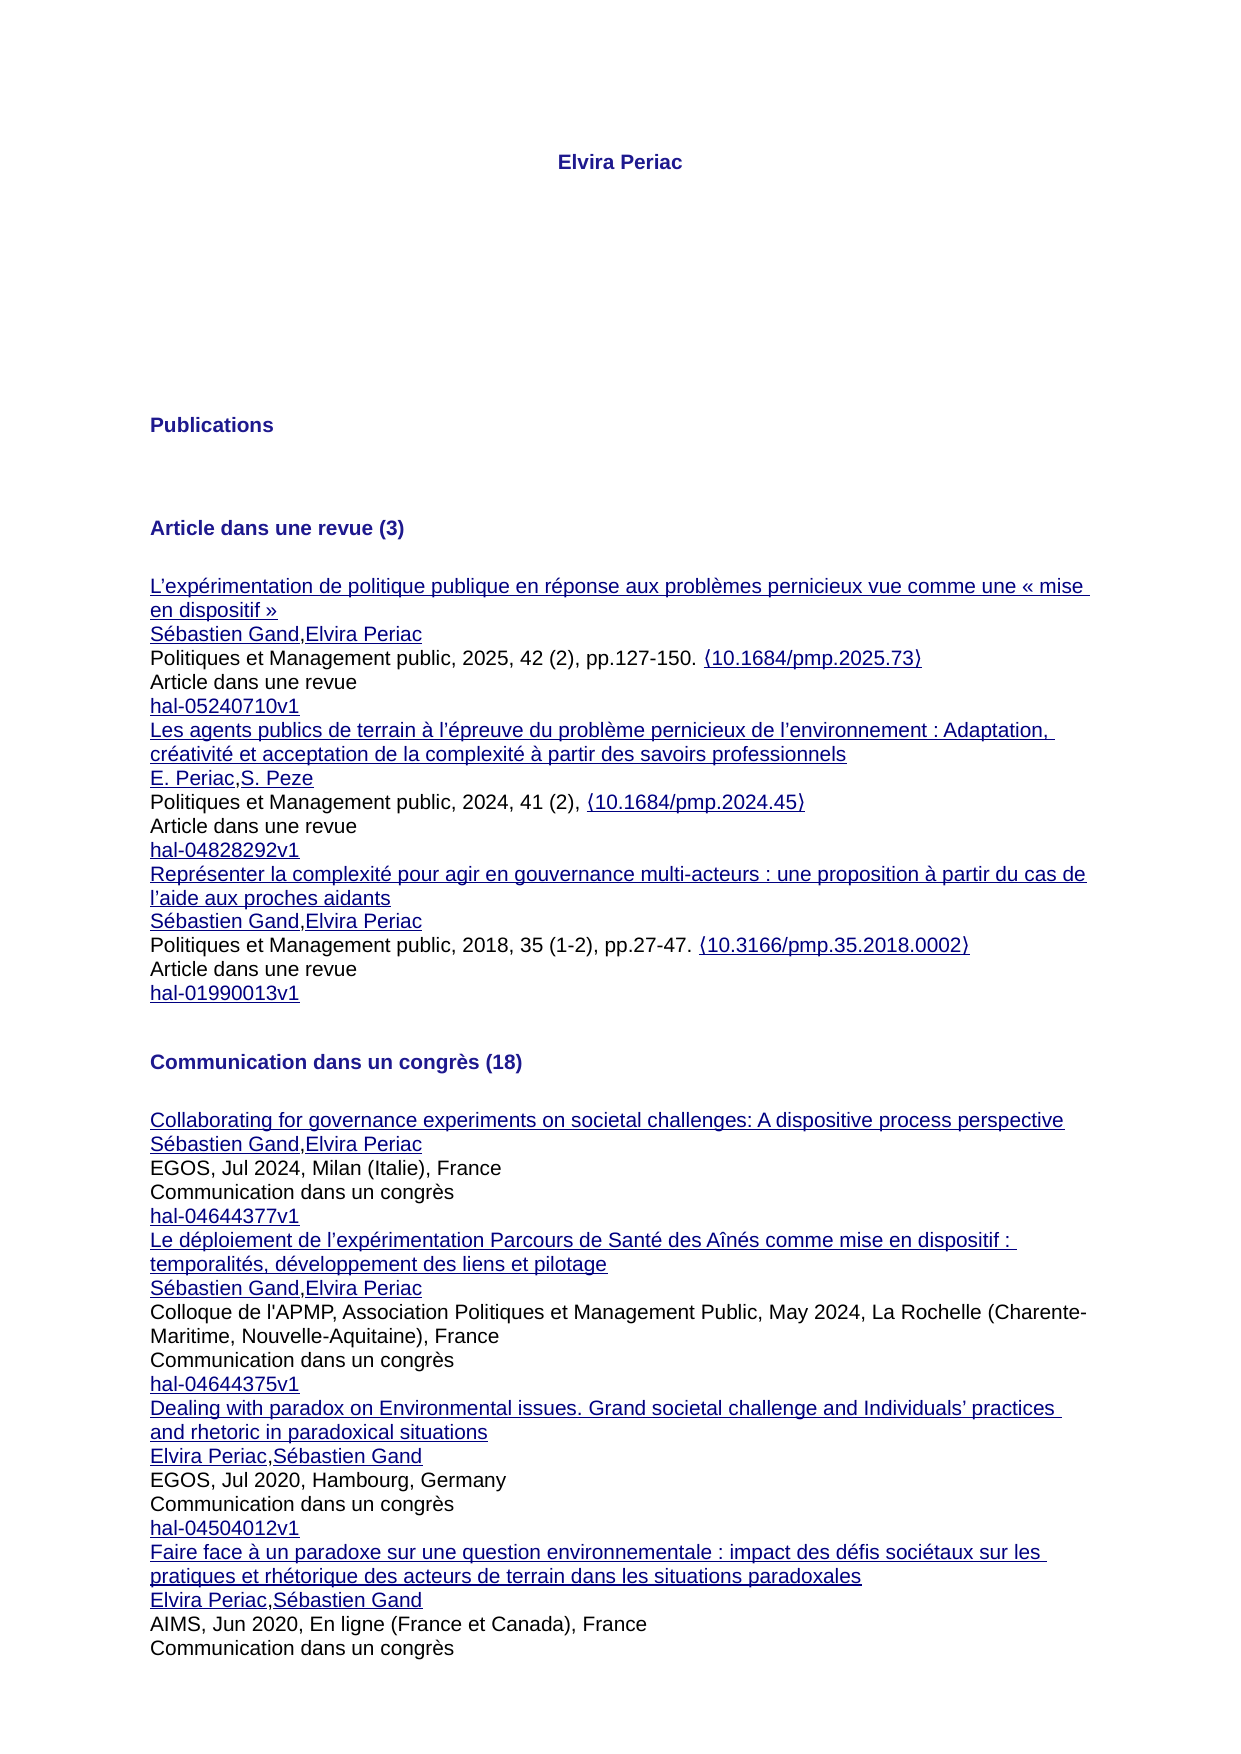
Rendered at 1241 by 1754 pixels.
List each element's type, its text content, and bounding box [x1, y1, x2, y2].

subtitle Publications [150, 412, 1090, 436]
table_cell Dealing with paradox on Environmental issues. Grand societal challenge and Individuals’ practices and rhetoric in paradoxical situations Elvira Periac,Sébastien Gand EGOS, Jul 2020, Hambourg, Germany Communication dans un congrès hal-04504012v1 [150, 1396, 1090, 1539]
table_cell Le déploiement de l’expérimentation Parcours de Santé des Aînés comme mise en dispositif : temporalités, développement des liens et pilotage Sébastien Gand,Elvira Periac Colloque de l'APMP, Association Politiques et Management Public, May 2024, La Rochelle (Charente-Maritime, Nouvelle-Aquitaine), France Communication dans un congrès hal-04644375v1 [150, 1228, 1090, 1396]
subtitle Communication dans un congrès (18) [150, 1050, 1090, 1074]
table_cell Représenter la complexité pour agir en gouvernance multi-acteurs : une proposition à partir du cas de l’aide aux proches aidants Sébastien Gand,Elvira Periac Politiques et Management public, 2018, 35 (1-2), pp.27-47. ⟨10.3166/pmp.35.2018.0002⟩ Article dans une revue hal-01990013v1 [150, 861, 1090, 1005]
table_header en dispositif » Sébastien Gand,Elvira Periac Politiques et Management public, 2025, 42 (2), pp.127-150. ⟨10.1684/pmp.2025.73⟩ Article dans une revue hal-05240710v1 [150, 596, 1090, 718]
table_header L’expérimentation de politique publique en réponse aux problèmes pernicieux vue comme une « mise [150, 574, 1090, 595]
table_cell Les agents publics de terrain à l’épreuve du problème pernicieux de l’environnement : Adaptation, créativité et acceptation de la complexité à partir des savoirs professionnels E. Periac,S. Peze Politiques et Management public, 2024, 41 (2), ⟨10.1684/pmp.2024.45⟩ Article dans une revue hal-04828292v1 [150, 718, 1090, 861]
table_header Collaborating for governance experiments on societal challenges: A dispositive process perspective Sébastien Gand,Elvira Periac EGOS, Jul 2024, Milan (Italie), France Communication dans un congrès hal-04644377v1 [150, 1108, 1090, 1228]
table_cell Faire face à un paradoxe sur une question environnementale : impact des défis sociétaux sur les pratiques et rhétorique des acteurs de terrain dans les situations paradoxales Elvira Periac,Sébastien Gand AIMS, Jun 2020, En ligne (France et Canada), France Communication dans un congrès [150, 1540, 1090, 1659]
subtitle Article dans une revue (3) [150, 516, 1090, 539]
subtitle Elvira Periac [150, 150, 1090, 174]
